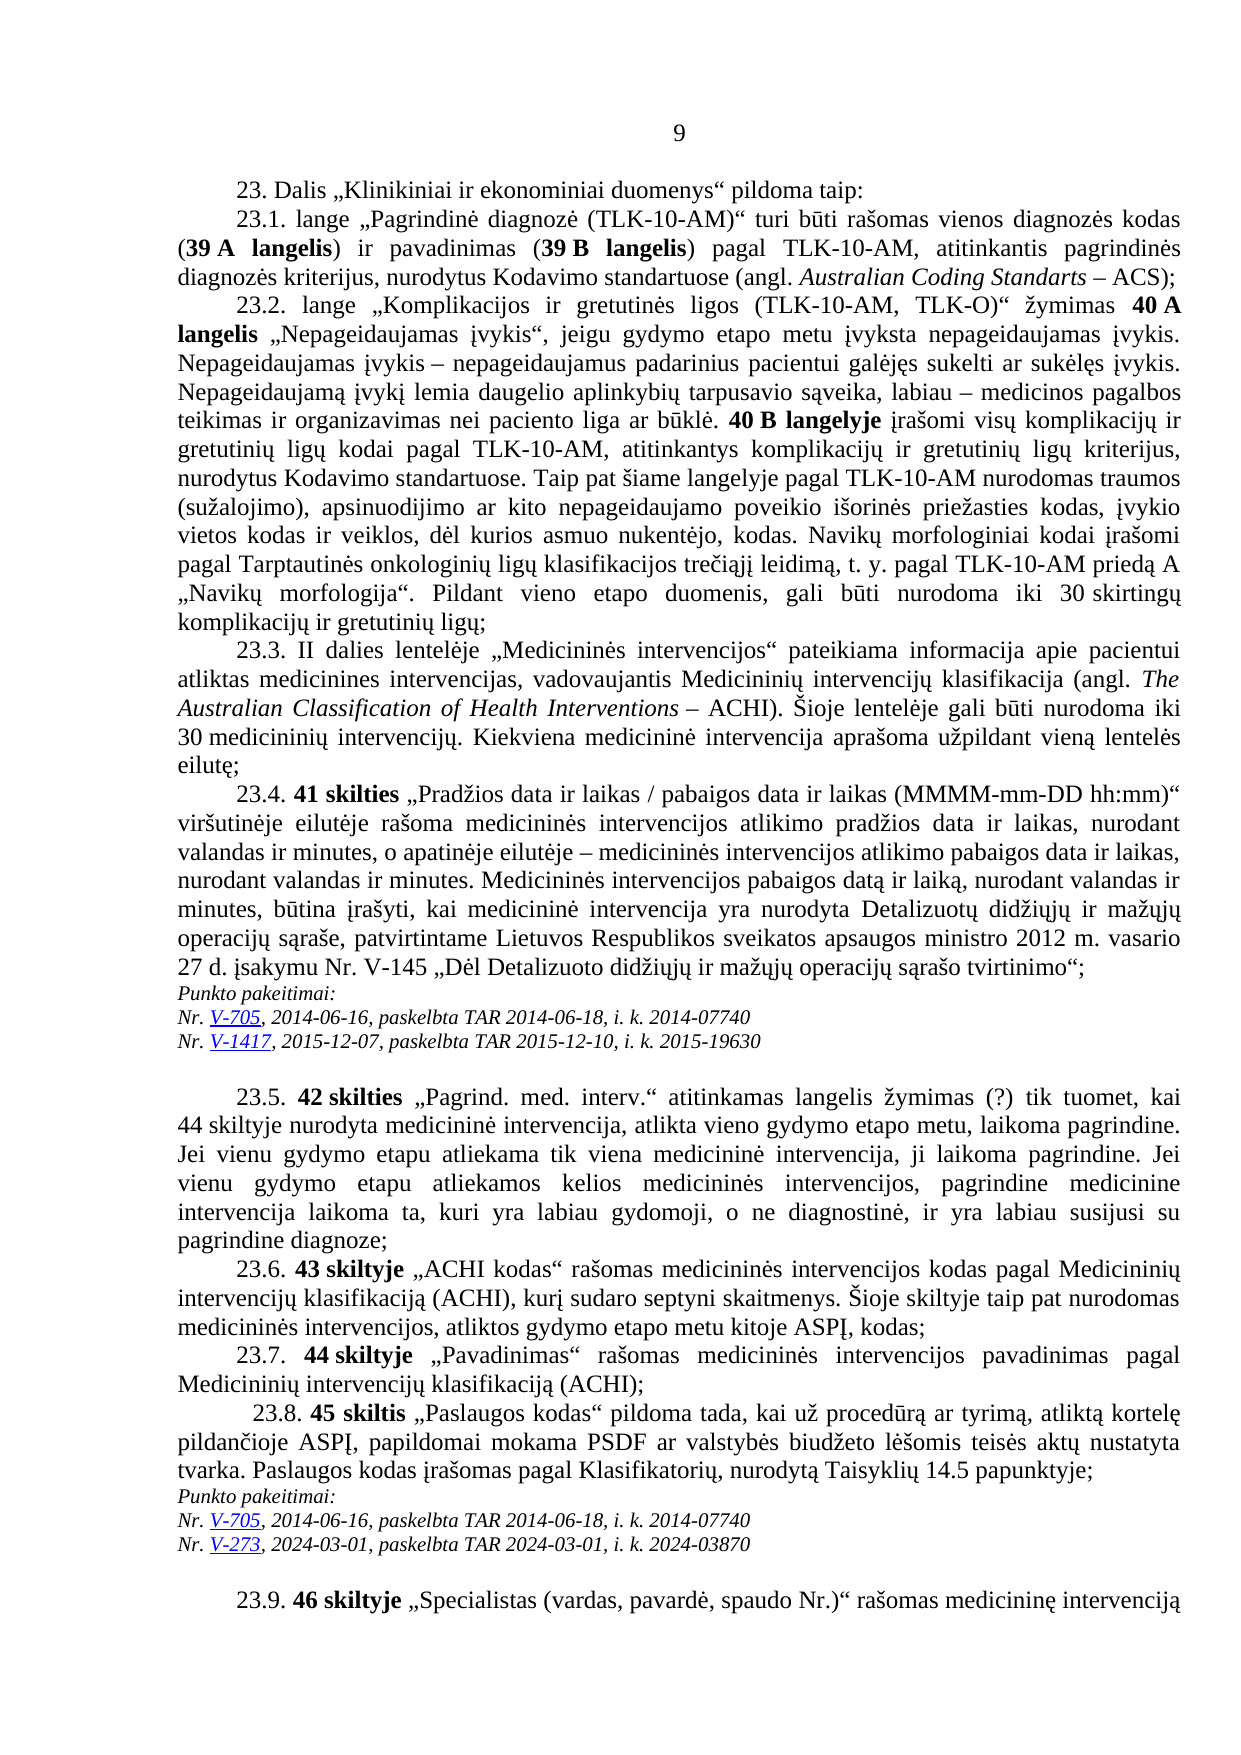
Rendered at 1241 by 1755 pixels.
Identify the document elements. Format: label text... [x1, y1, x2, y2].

text Nr. V-705, 2014-06-16, paskelbta TAR 2014-06-18, i. k. 2014-07740 [177, 1005, 1181, 1029]
text Nr. V-273, 2024-03-01, paskelbta TAR 2024-03-01, i. k. 2024-03870 [177, 1532, 1181, 1556]
text Nr. V-1417, 2015-12-07, paskelbta TAR 2015-12-10, i. k. 2015-19630 [177, 1029, 1181, 1053]
text 23.4. 41 skilties „Pradžios data ir laikas / pabaigos data ir laikas (MMMM-mm-DD hh:mm)“ viršutinėje eilutėje rašoma medicininės intervencijos atlikimo pradžios data ir laikas, nurodant valandas ir minutes, o apatinėje eilutėje – medicininės intervencijos atlikimo pabaigos data ir laikas, nurodant valandas ir minutes. Medicininės intervencijos pabaigos datą ir laiką, nurodant valandas ir minutes, būtina įrašyti, kai medicininė intervencija yra nurodyta Detalizuotų didžiųjų ir mažųjų operacijų sąraše, patvirtintame Lietuvos Respublikos sveikatos apsaugos ministro 2012 m. vasario 27 d. įsakymu Nr. V-145 „Dėl Detalizuoto didžiųjų ir mažųjų operacijų sąrašo tvirtinimo“; [177, 779, 1181, 981]
text 23.3. II dalies lentelėje „Medicininės intervencijos“ pateikiama informacija apie pacientui atliktas medicinines intervencijas, vadovaujantis Medicininių intervencijų klasifikacija (angl. The Australian Classification of Health Interventions – ACHI). Šioje lentelėje gali būti nurodoma iki 30 medicininių intervencijų. Kiekviena medicininė intervencija aprašoma užpildant vieną lentelės eilutę; [177, 636, 1181, 779]
text 23.1. lange „Pagrindinė diagnozė (TLK-10-AM)“ turi būti rašomas vienos diagnozės kodas (39 A langelis) ir pavadinimas (39 B langelis) pagal TLK-10-AM, atitinkantis pagrindinės diagnozės kriterijus, nurodytus Kodavimo standartuose (angl. Australian Coding Standarts – ACS); [177, 204, 1181, 291]
text Punkto pakeitimai: [177, 981, 1181, 1005]
text 23. Dalis „Klinikiniai ir ekonominiai duomenys“ pildoma taip: [177, 176, 1181, 204]
text 23.2. lange „Komplikacijos ir gretutinės ligos (TLK-10-AM, TLK-O)“ žymimas 40 A langelis „Nepageidaujamas įvykis“, jeigu gydymo etapo metu įvyksta nepageidaujamas įvykis. Nepageidaujamas įvykis – nepageidaujamus padarinius pacientui galėjęs sukelti ar sukėlęs įvykis. Nepageidaujamą įvykį lemia daugelio aplinkybių tarpusavio sąveika, labiau – medicinos pagalbos teikimas ir organizavimas nei paciento liga ar būklė. 40 B langelyje įrašomi visų komplikacijų ir gretutinių ligų kodai pagal TLK-10-AM, atitinkantys komplikacijų ir gretutinių ligų kriterijus, nurodytus Kodavimo standartuose. Taip pat šiame langelyje pagal TLK-10-AM nurodomas traumos (sužalojimo), apsinuodijimo ar kito nepageidaujamo poveikio išorinės priežasties kodas, įvykio vietos kodas ir veiklos, dėl kurios asmuo nukentėjo, kodas. Navikų morfologiniai kodai įrašomi pagal Tarptautinės onkologinių ligų klasifikacijos trečiąjį leidimą, t. y. pagal TLK-10-AM priedą A „Navikų morfologija“. Pildant vieno etapo duomenis, gali būti nurodoma iki 30 skirtingų komplikacijų ir gretutinių ligų; [177, 291, 1181, 636]
text 23.9. 46 skiltyje „Specialistas (vardas, pavardė, spaudo Nr.)“ rašomas medicininę intervenciją [177, 1585, 1181, 1614]
text 23.7. 44 skiltyje „Pavadinimas“ rašomas medicininės intervencijos pavadinimas pagal Medicininių intervencijų klasifikaciją (ACHI); [177, 1340, 1181, 1398]
text 23.8. 45 skiltis „Paslaugos kodas“ pildoma tada, kai už procedūrą ar tyrimą, atliktą kortelę pildančioje ASPĮ, papildomai mokama PSDF ar valstybės biudžeto lėšomis teisės aktų nustatyta tvarka. Paslaugos kodas įrašomas pagal Klasifikatorių, nurodytą Taisyklių 14.5 papunktyje; [177, 1398, 1181, 1484]
text Nr. V-705, 2014-06-16, paskelbta TAR 2014-06-18, i. k. 2014-07740 [177, 1508, 1181, 1532]
text Punkto pakeitimai: [177, 1484, 1181, 1508]
text 23.6. 43 skiltyje „ACHI kodas“ rašomas medicininės intervencijos kodas pagal Medicininių intervencijų klasifikaciją (ACHI), kurį sudaro septyni skaitmenys. Šioje skiltyje taip pat nurodomas medicininės intervencijos, atliktos gydymo etapo metu kitoje ASPĮ, kodas; [177, 1254, 1181, 1340]
text 23.5. 42 skilties „Pagrind. med. interv.“ atitinkamas langelis žymimas (?)(v) tik tuomet, kai 44 skiltyje nurodyta medicininė intervencija, atlikta vieno gydymo etapo metu, laikoma pagrindine. Jei vienu gydymo etapu atliekama tik viena medicininė intervencija, ji laikoma pagrindine. Jei vienu gydymo etapu atliekamos kelios medicininės intervencijos, pagrindine medicinine intervencija laikoma ta, kuri yra labiau gydomoji, o ne diagnostinė, ir yra labiau susijusi su pagrindine diagnoze; [177, 1082, 1181, 1254]
